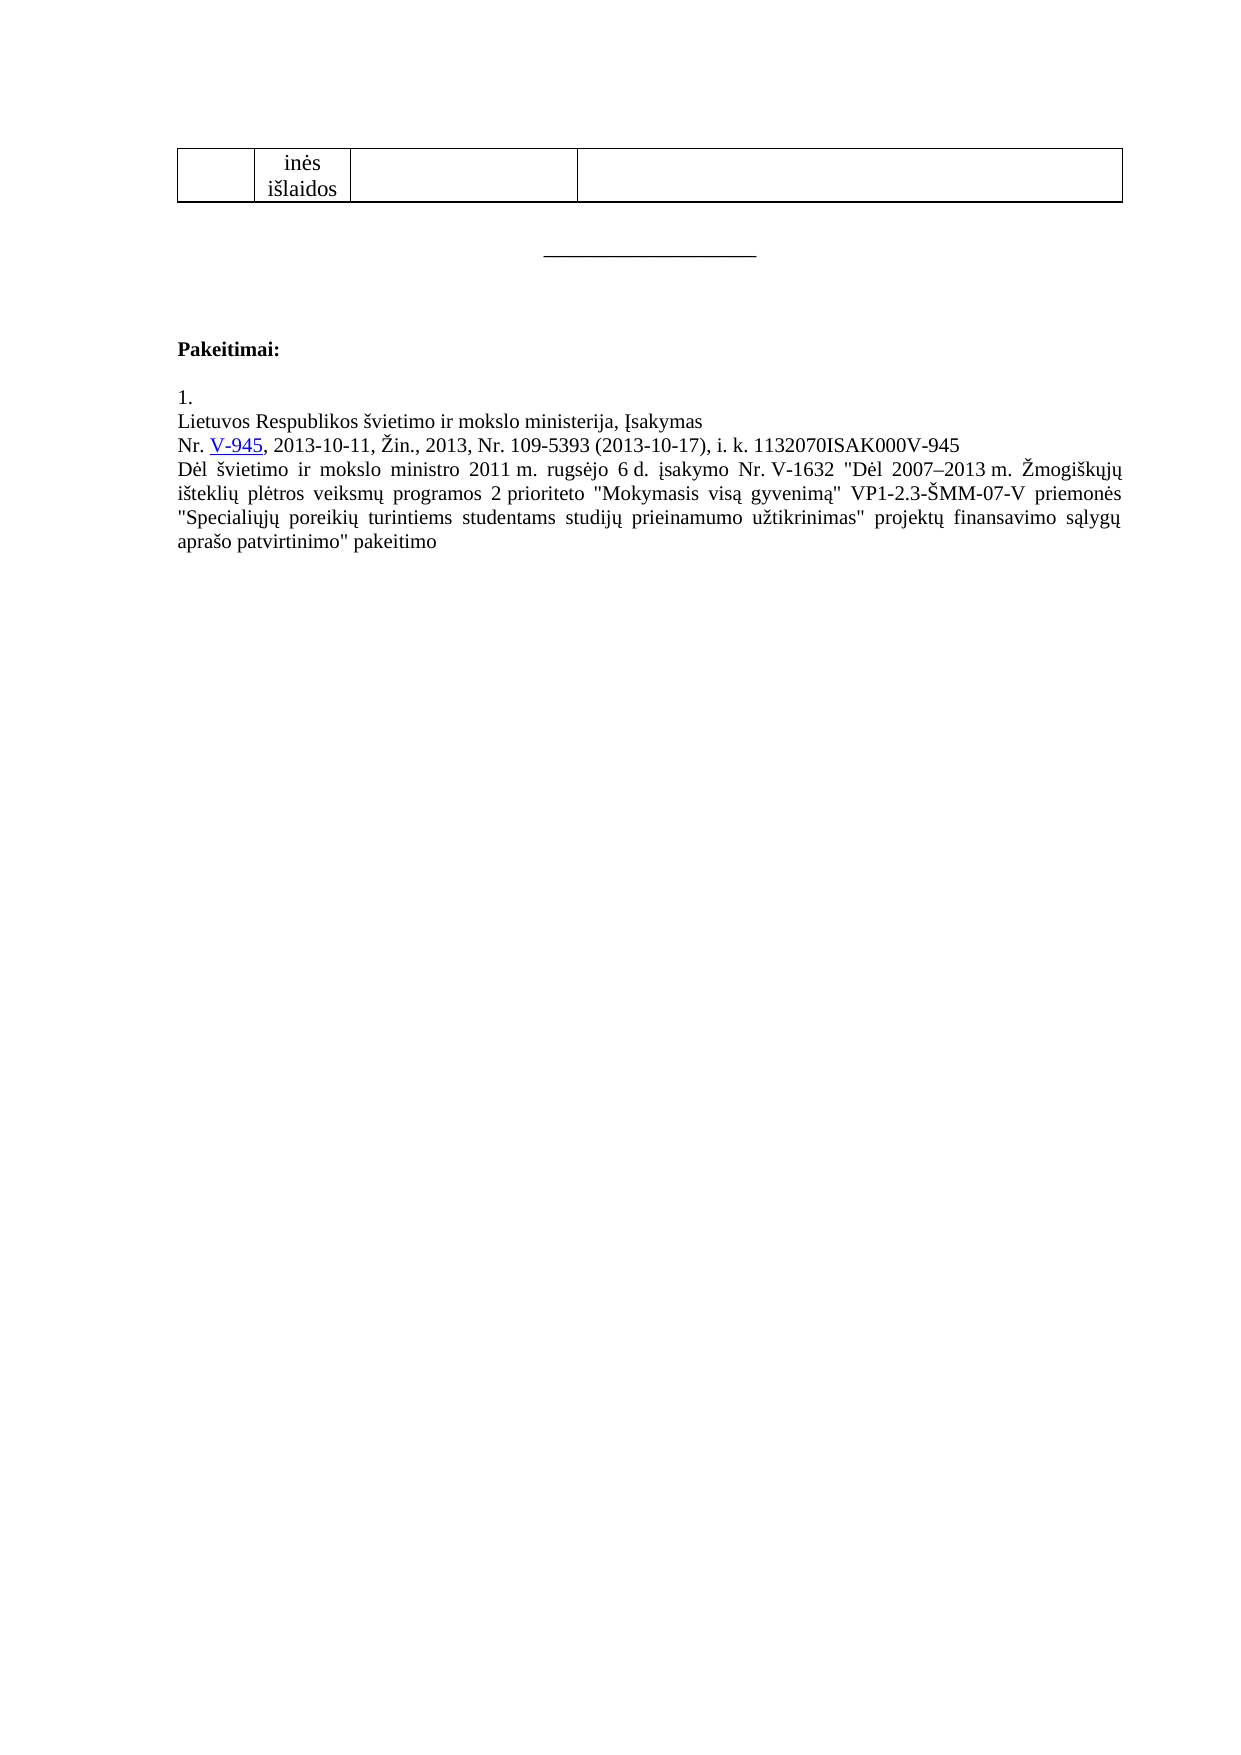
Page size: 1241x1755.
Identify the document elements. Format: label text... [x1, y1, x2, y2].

text Nr. V-945, 2013-10-11, Žin., 2013, Nr. 109-5393 (2013-10-17), i. k. 1132070ISAK000V-945 [177, 433, 1122, 457]
text Dėl švietimo ir mokslo ministro 2011 m. rugsėjo 6 d. įsakymo Nr. V-1632 "Dėl 2007–2013 m. Žmogiškųjų išteklių plėtros veiksmų programos 2 prioriteto "Mokymasis visą gyvenimą" VP1-2.3-ŠMM-07-V priemonės "Specialiųjų poreikių turintiems studentams studijų prieinamumo užtikrinimas" projektų finansavimo sąlygų aprašo patvirtinimo" pakeitimo [177, 457, 1122, 553]
table_cell [178, 149, 254, 201]
text Lietuvos Respublikos švietimo ir mokslo ministerija, Įsakymas [177, 409, 1122, 433]
text 1. [177, 385, 1122, 409]
table_cell [578, 149, 1122, 201]
text _________________ [177, 231, 1122, 260]
table_cell inės išlaidos [255, 149, 350, 201]
table_cell [351, 149, 577, 201]
text Pakeitimai: [177, 337, 1122, 361]
